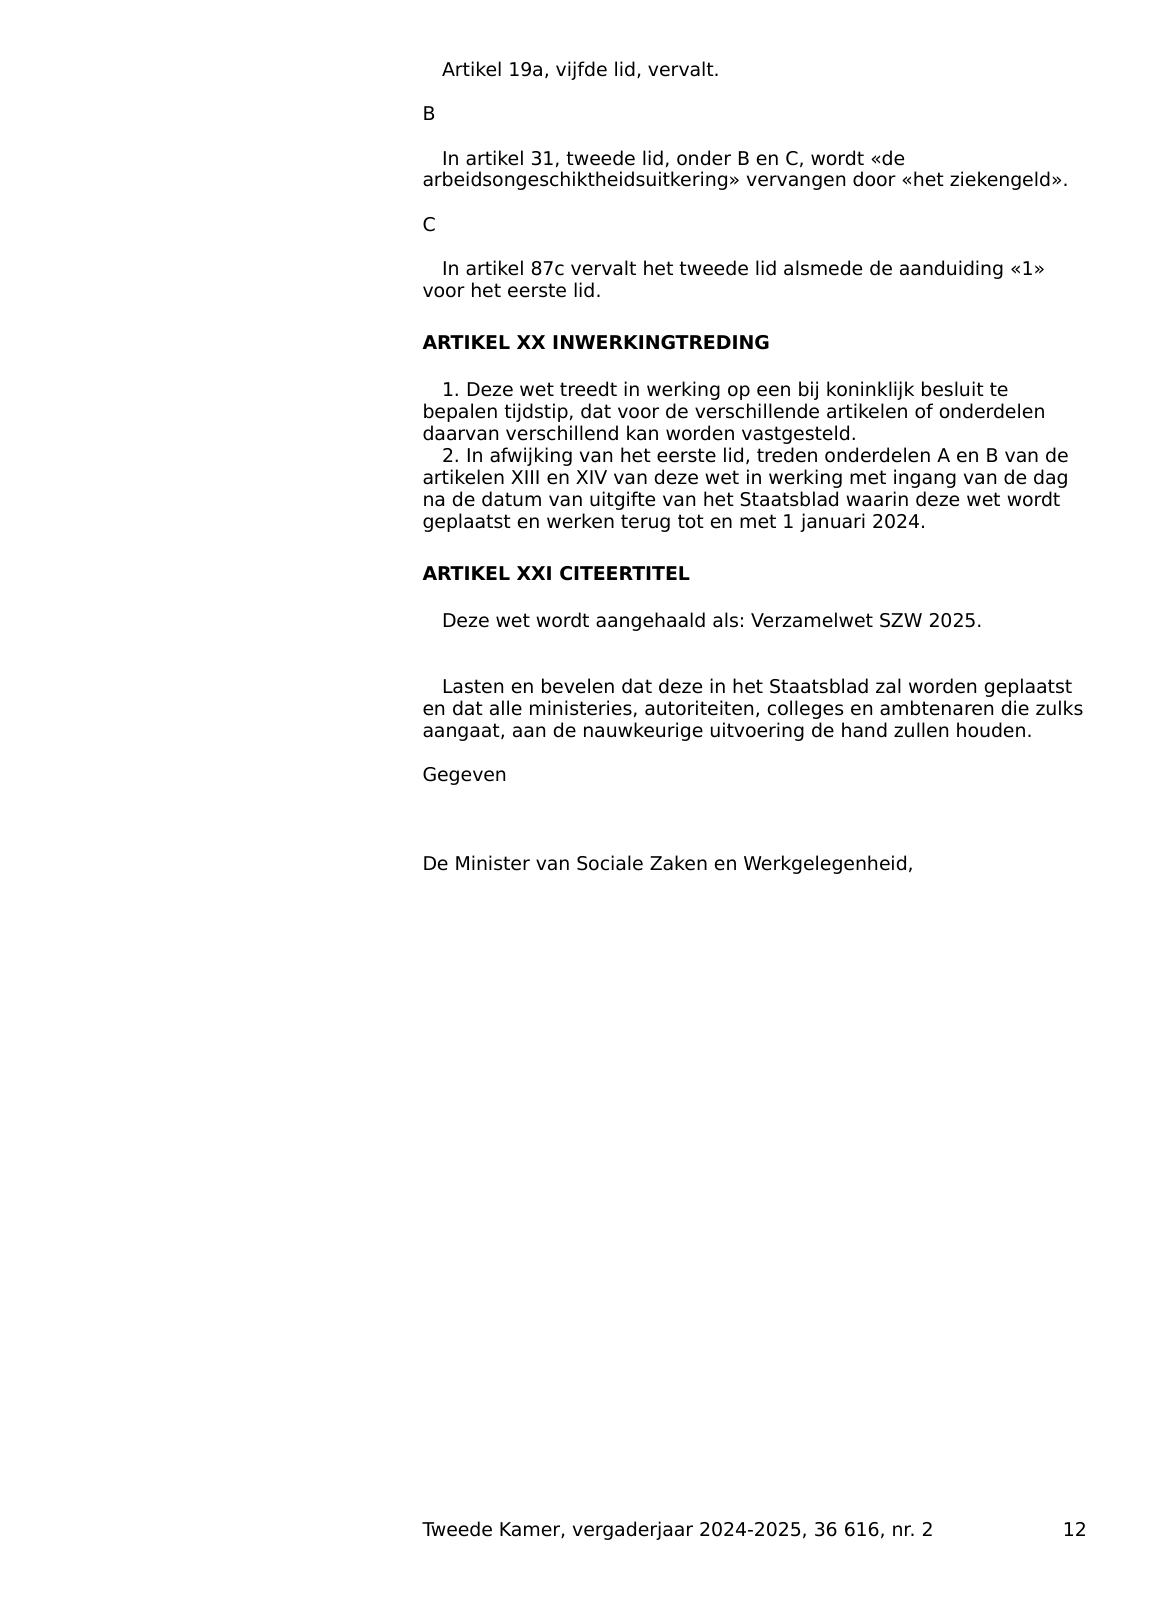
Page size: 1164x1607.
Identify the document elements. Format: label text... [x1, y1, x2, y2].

text B [422, 103, 1087, 125]
text Artikel 19a, vijfde lid, vervalt. [422, 59, 1087, 81]
text De Minister van Sociale Zaken en Werkgelegenheid, [422, 852, 1087, 874]
text In artikel 31, tweede lid, onder B en C, wordt «de arbeidsongeschiktheidsuitkering» vervangen door «het ziekengeld». [422, 147, 1087, 191]
subtitle ARTIKEL XX INWERKINGTREDING [422, 332, 1087, 354]
text C [422, 213, 1087, 236]
text In artikel 87c vervalt het tweede lid alsmede de aanduiding «1» voor het eerste lid. [422, 258, 1087, 302]
text 1. Deze wet treedt in werking op een bij koninklijk besluit te bepalen tijdstip, dat voor de verschillende artikelen of onderdelen daarvan verschillend kan worden vastgesteld. [422, 379, 1087, 444]
subtitle ARTIKEL XXI CITEERTITEL [422, 562, 1087, 584]
text 2. In afwijking van het eerste lid, treden onderdelen A en B van de artikelen XIII en XIV van deze wet in werking met ingang van de dag na de datum van uitgifte van het Staatsblad waarin deze wet wordt geplaatst en werken terug tot en met 1 januari 2024. [422, 444, 1087, 532]
text Gegeven [422, 764, 1087, 786]
text Deze wet wordt aangehaald als: Verzamelwet SZW 2025. [422, 609, 1087, 631]
text Lasten en bevelen dat deze in het Staatsblad zal worden geplaatst en dat alle ministeries, autoriteiten, colleges en ambtenaren die zulks aangaat, aan de nauwkeurige uitvoering de hand zullen houden. [422, 676, 1087, 742]
